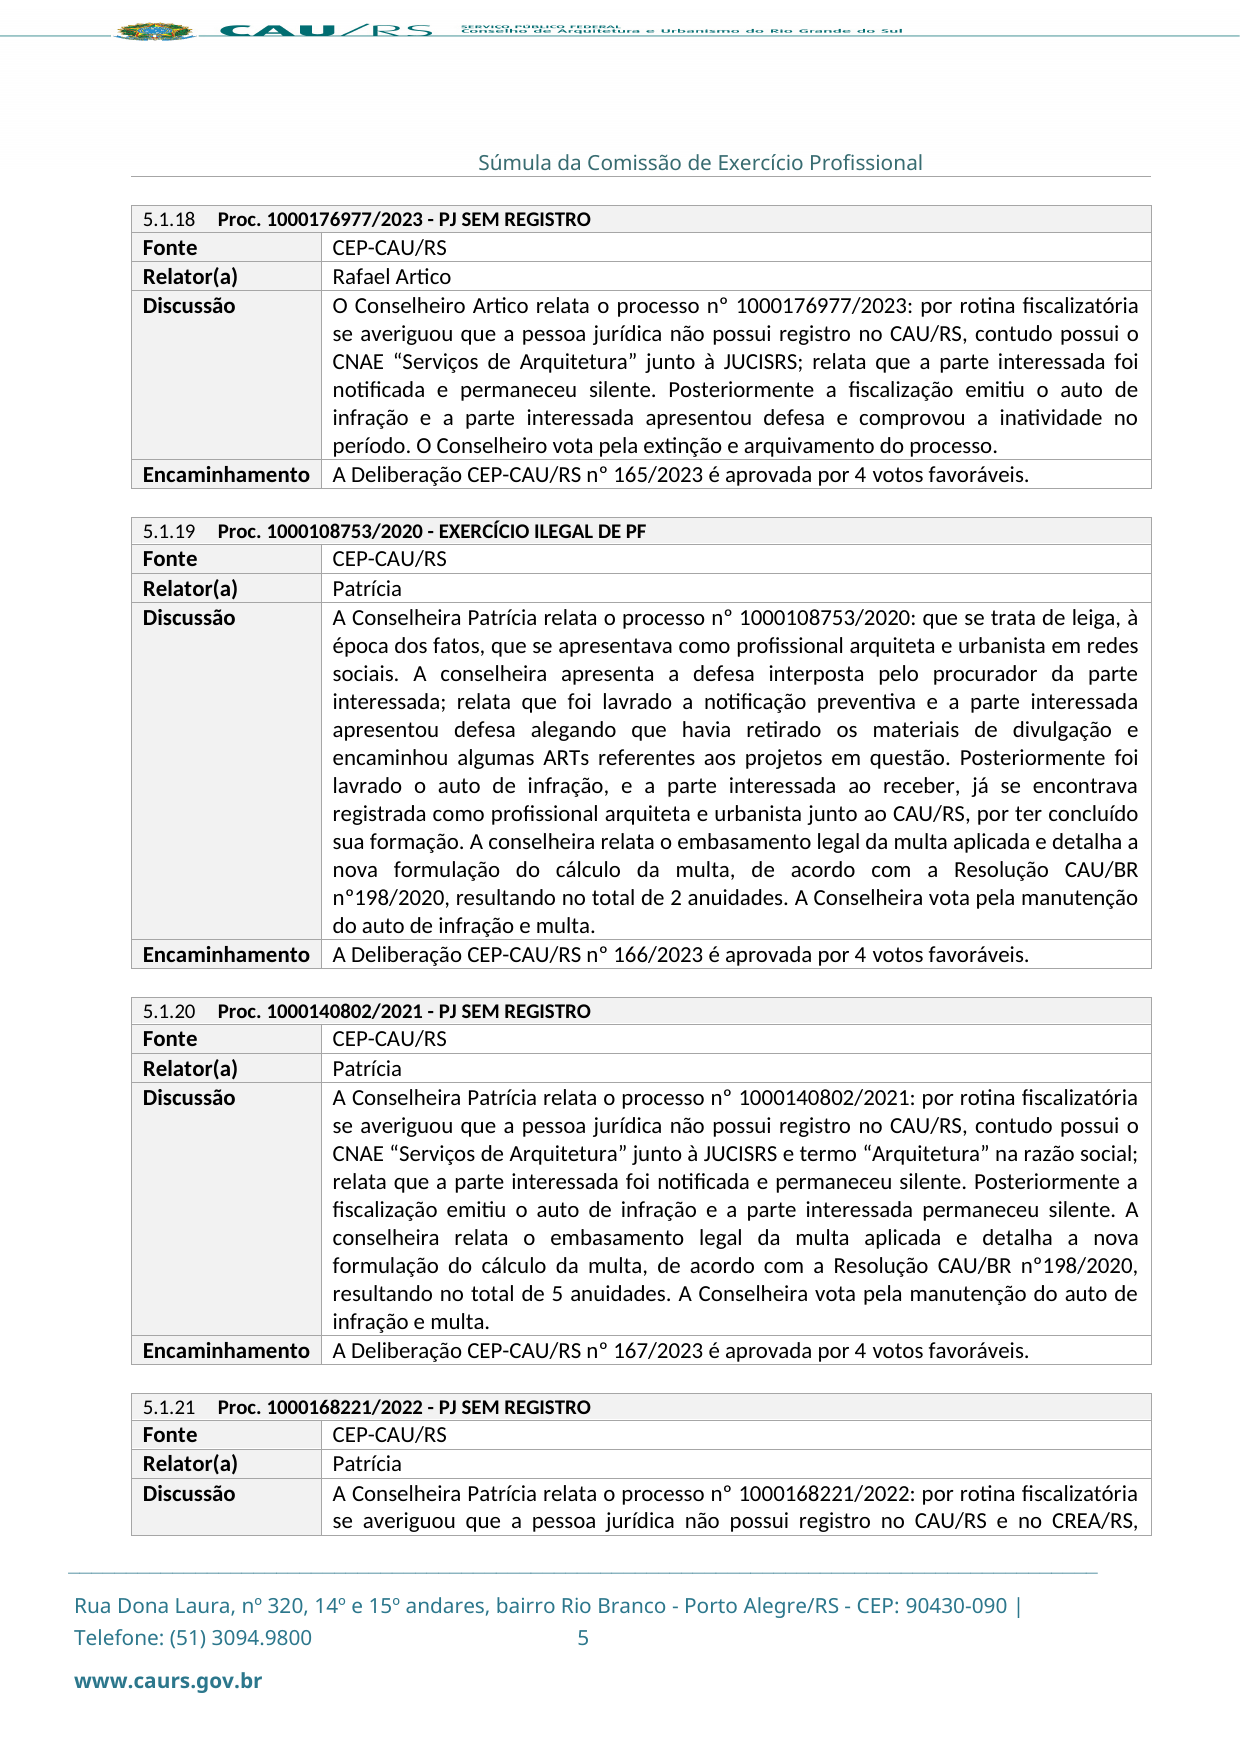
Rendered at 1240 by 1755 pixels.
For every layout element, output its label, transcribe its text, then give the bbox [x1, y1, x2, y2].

table_cell A Deliberação CEP-CAU/RS nº 167/2023 é aprovada por 4 votos favoráveis. [322, 1336, 1151, 1364]
table_cell Proc. 1000140802/2021 - PJ SEM REGISTRO [132, 998, 1151, 1023]
table_cell Relator(a) [132, 262, 321, 290]
table_cell Proc. 1000168221/2022 - PJ SEM REGISTRO [132, 1394, 1151, 1419]
table_cell Rafael Artico [322, 262, 1151, 290]
table_cell Encaminhamento [132, 1336, 321, 1364]
table_cell Patrícia [322, 1450, 1151, 1478]
table_cell Encaminhamento [132, 940, 321, 968]
table_cell [131, 489, 1151, 517]
table_cell Fonte [132, 545, 321, 573]
table_cell A Conselheira Patrícia relata o processo nº 1000140802/2021: por rotina fiscalizatória se averiguou que a pessoa jurídica não possui registro no CAU/RS, contudo possui o CNAE “Serviços de Arquitetura” junto à JUCISRS e termo “Arquitetura” na razão social; relata que a parte interessada foi notificada e permaneceu silente. Posteriormente a fiscalização emitiu o auto de infração e a parte interessada permaneceu silente. A conselheira relata o embasamento legal da multa aplicada e detalha a nova formulação do cálculo da multa, de acordo com a Resolução CAU/BR nº198/2020, resultando no total de 5 anuidades. A Conselheira vota pela manutenção do auto de infração e multa. [322, 1083, 1151, 1335]
table_cell A Deliberação CEP-CAU/RS nº 166/2023 é aprovada por 4 votos favoráveis. [322, 940, 1151, 968]
table_cell O Conselheiro Artico relata o processo nº 1000176977/2023: por rotina fiscalizatória se averiguou que a pessoa jurídica não possui registro no CAU/RS, contudo possui o CNAE “Serviços de Arquitetura” junto à JUCISRS; relata que a parte interessada foi notificada e permaneceu silente. Posteriormente a fiscalização emitiu o auto de infração e a parte interessada apresentou defesa e comprovou a inatividade no período. O Conselheiro vota pela extinção e arquivamento do processo. [322, 291, 1151, 459]
table_cell Patrícia [322, 574, 1151, 602]
table_cell Encaminhamento [132, 460, 321, 488]
table_cell Fonte [132, 1421, 321, 1448]
table_cell [131, 177, 1151, 205]
table_cell CEP-CAU/RS [322, 545, 1151, 573]
table_cell CEP-CAU/RS [322, 233, 1151, 261]
table_cell Discussão [132, 603, 321, 939]
table_cell Discussão [132, 1083, 321, 1335]
table_cell CEP-CAU/RS [322, 1421, 1151, 1448]
table_cell A Deliberação CEP-CAU/RS nº 165/2023 é aprovada por 4 votos favoráveis. [322, 460, 1151, 488]
table_cell Fonte [132, 233, 321, 261]
table_cell CEP-CAU/RS [322, 1025, 1151, 1053]
table_cell Fonte [132, 1025, 321, 1053]
table_cell Discussão [132, 1479, 321, 1535]
table_cell Relator(a) [132, 574, 321, 602]
table_cell Proc. 1000108753/2020 - EXERCÍCIO ILEGAL DE PF [132, 518, 1151, 543]
table_cell [131, 1365, 1151, 1393]
table_cell Discussão [132, 291, 321, 459]
table_cell [131, 969, 1151, 997]
table_cell Proc. 1000176977/2023 - PJ SEM REGISTRO [132, 206, 1151, 232]
table_cell A Conselheira Patrícia relata o processo nº 1000108753/2020: que se trata de leiga, à época dos fatos, que se apresentava como profissional arquiteta e urbanista em redes sociais. A conselheira apresenta a defesa interposta pelo procurador da parte interessada; relata que foi lavrado a notificação preventiva e a parte interessada apresentou defesa alegando que havia retirado os materiais de divulgação e encaminhou algumas ARTs referentes aos projetos em questão. Posteriormente foi lavrado o auto de infração, e a parte interessada ao receber, já se encontrava registrada como profissional arquiteta e urbanista junto ao CAU/RS, por ter concluído sua formação. A conselheira relata o embasamento legal da multa aplicada e detalha a nova formulação do cálculo da multa, de acordo com a Resolução CAU/BR nº198/2020, resultando no total de 2 anuidades. A Conselheira vota pela manutenção do auto de infração e multa. [322, 603, 1151, 939]
table_cell A Conselheira Patrícia relata o processo nº 1000168221/2022: por rotina fiscalizatória se averiguou que a pessoa jurídica não possui registro no CAU/RS e no CREA/RS, [322, 1479, 1151, 1535]
table_cell Patrícia [322, 1054, 1151, 1082]
table_cell Relator(a) [132, 1450, 321, 1478]
table_cell Relator(a) [132, 1054, 321, 1082]
